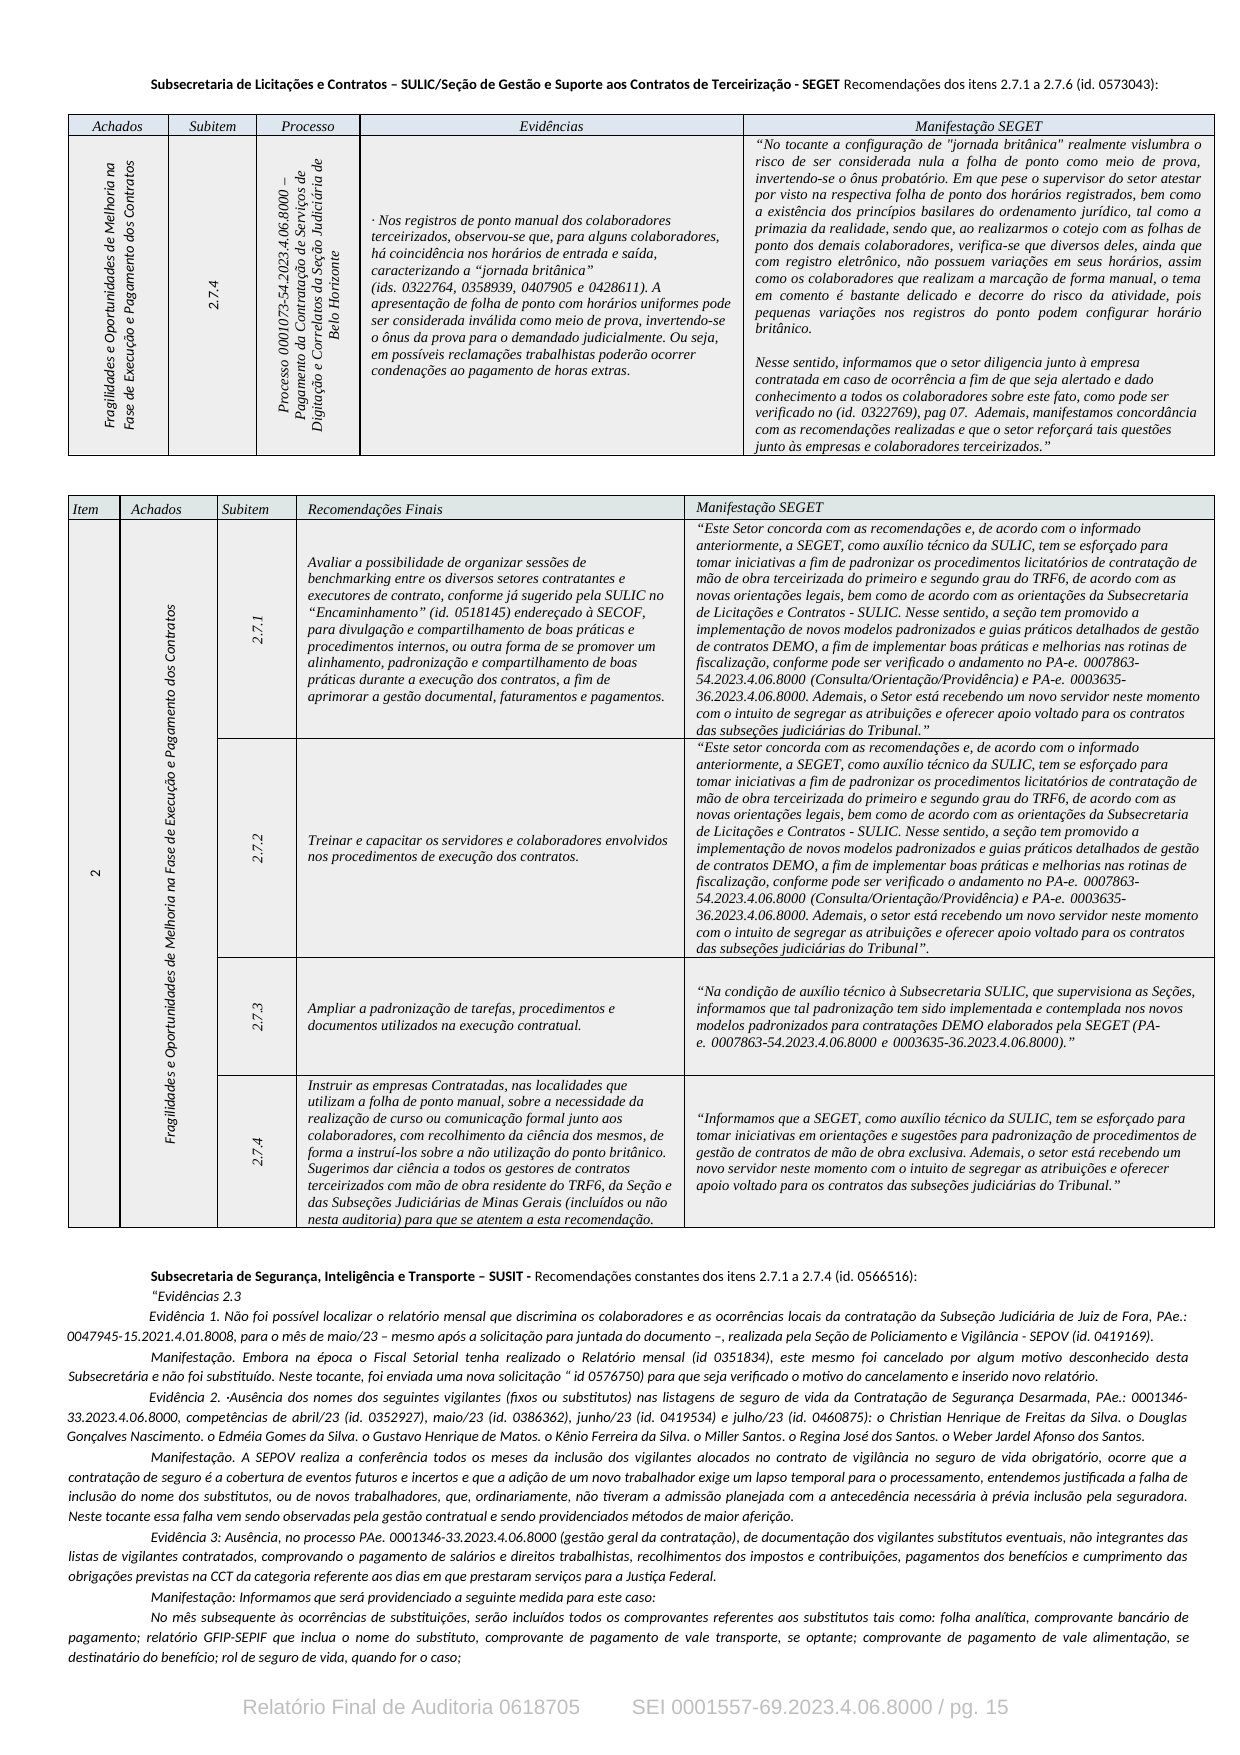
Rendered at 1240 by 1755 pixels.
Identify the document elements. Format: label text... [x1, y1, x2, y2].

table_header Achados [121, 496, 217, 519]
table_cell “No tocante a configuração de "jornada britânica" realmente vislumbra o risco de ser considerada nula a folha de ponto como meio de prova, invertendo-se o ônus probatório. Em que pese o supervisor do setor atestar por visto na respectiva folha de ponto dos horários registrados, bem como a existência dos princípios basilares do ordenamento jurídico, tal como a primazia da realidade, sendo que, ao realizarmos o cotejo com as folhas de ponto dos demais colaboradores, verifica-se que diversos deles, ainda que com registro eletrônico, não possuem variações em seus horários, assim como os colaboradores que realizam a marcação de forma manual, o tema em comento é bastante delicado e decorre do risco da atividade, pois pequenas variações nos registros do ponto podem configurar horário britânico. Nesse sentido, informamos que o setor diligencia junto à empresa contratada em caso de ocorrência a fim de que seja alertado e dado conhecimento a todos os colaboradores sobre este fato, como pode ser verificado no (id. 0322769), pag 07. Ademais, manifestamos concordância com as recomendações realizadas e que o setor reforçará tais questões junto às empresas e colaboradores terceirizados.” [744, 136, 1214, 454]
table_cell Processo 0001073-54.2023.4.06.8000 – Pagamento da Contratação de Serviços de Digitação e Correlatos da Seção Judiciária de Belo Horizonte [257, 136, 359, 454]
table_cell 2 [69, 520, 119, 1227]
text No mês subsequente às ocorrências de substituições, serão incluídos todos os comprovantes referentes aos substitutos tais como: folha analítica, comprovante bancário de pagamento; relatório GFIP-SEPIF que inclua o nome do substituto, comprovante de pagamento de vale transporte, se optante; comprovante de pagamento de vale alimentação, se destinatário do benefício; rol de seguro de vida, quando for o caso; [68, 1609, 1192, 1666]
text Manifestação: Informamos que será providenciado a seguinte medida para este caso: [68, 1588, 1192, 1606]
table_header Subitem [169, 115, 256, 135]
table_cell 2.7.3 [218, 958, 296, 1075]
table_cell Avaliar a possibilidade de organizar sessões de benchmarking entre os diversos setores contratantes e executores de contrato, conforme já sugerido pela SULIC no “Encaminhamento” (id. 0518145) endereçado à SECOF, para divulgação e compartilhamento de boas práticas e procedimentos internos, ou outra forma de se promover um alinhamento, padronização e compartilhamento de boas práticas durante a execução dos contratos, a fim de aprimorar a gestão documental, faturamentos e pagamentos. [297, 520, 684, 738]
table_cell · Nos registros de ponto manual dos colaboradores terceirizados, observou-se que, para alguns colaboradores, há coincidência nos horários de entrada e saída, caracterizando a “jornada britânica” (ids. 0322764, 0358939, 0407905 e 0428611). A apresentação de folha de ponto com horários uniformes pode ser considerada inválida como meio de prova, invertendo-se o ônus da prova para o demandado judicialmente. Ou seja, em possíveis reclamações trabalhistas poderão ocorrer condenações ao pagamento de horas extras. [361, 136, 743, 454]
text “Evidências 2.3 [152, 1287, 1192, 1305]
table_header Achados [69, 115, 168, 135]
table_cell “Este setor concorda com as recomendações e, de acordo com o informado anteriormente, a SEGET, como auxílio técnico da SULIC, tem se esforçado para tomar iniciativas a fim de padronizar os procedimentos licitatórios de contratação de mão de obra terceirizada do primeiro e segundo grau do TRF6, de acordo com as novas orientações legais, bem como de acordo com as orientações da Subsecretaria de Licitações e Contratos - SULIC. Nesse sentido, a seção tem promovido a implementação de novos modelos padronizados e guias práticos detalhados de gestão de contratos DEMO, a fim de implementar boas práticas e melhorias nas rotinas de fiscalização, conforme pode ser verificado o andamento no PA-e. 0007863-54.2023.4.06.8000 (Consulta/Orientação/Providência) e PA-e. 0003635-36.2023.4.06.8000. Ademais, o setor está recebendo um novo servidor neste momento com o intuito de segregar as atribuições e oferecer apoio voltado para os contratos das subseções judiciárias do Tribunal”. [685, 739, 1214, 957]
table_cell Fragilidades e Oportunidades de Melhoria na Fase de Execução e Pagamento dos Contratos [69, 136, 168, 454]
table_cell 2.7.2 [218, 739, 296, 957]
table_header Evidências [361, 115, 743, 135]
text Manifestação. Embora na época o Fiscal Setorial tenha realizado o Relatório mensal (id 0351834), este mesmo foi cancelado por algum motivo desconhecido desta Subsecretária e não foi substituído. Neste tocante, foi enviada uma nova solicitação “ id 0576750) para que seja verificado o motivo do cancelamento e inserido novo relatório. [68, 1348, 1192, 1386]
text Subsecretaria de Segurança, Inteligência e Transporte – SUSIT - Recomendações constantes dos itens 2.7.1 a 2.7.4 (id. 0566516): [68, 1267, 1192, 1285]
table_cell 2.7.4 [169, 136, 256, 454]
table_header Manifestação SEGET [744, 115, 1214, 135]
table_header Item [69, 496, 119, 519]
text Evidência 1. Não foi possível localizar o relatório mensal que discrimina os colaboradores e as ocorrências locais da contratação da Subseção Judiciária de Juiz de Fora, PAe.: 0047945-15.2021.4.01.8008, para o mês de maio/23 – mesmo após a solicitação para juntada do documento –, realizada pela Seção de Policiamento e Vigilância - SEPOV (id. 0419169). [67, 1308, 1192, 1345]
table_header Recomendações Finais [297, 496, 684, 519]
table_header Subitem [218, 496, 296, 519]
table_cell “Na condição de auxílio técnico à Subsecretaria SULIC, que supervisiona as Seções, informamos que tal padronização tem sido implementada e contemplada nos novos modelos padronizados para contratações DEMO elaborados pela SEGET (PA-e. 0007863-54.2023.4.06.8000 e 0003635-36.2023.4.06.8000).” [685, 958, 1214, 1075]
table_cell “Este Setor concorda com as recomendações e, de acordo com o informado anteriormente, a SEGET, como auxílio técnico da SULIC, tem se esforçado para tomar iniciativas a fim de padronizar os procedimentos licitatórios de contratação de mão de obra terceirizada do primeiro e segundo grau do TRF6, de acordo com as novas orientações legais, bem como de acordo com as orientações da Subsecretaria de Licitações e Contratos - SULIC. Nesse sentido, a seção tem promovido a implementação de novos modelos padronizados e guias práticos detalhados de gestão de contratos DEMO, a fim de implementar boas práticas e melhorias nas rotinas de fiscalização, conforme pode ser verificado o andamento no PA-e. 0007863-54.2023.4.06.8000 (Consulta/Orientação/Providência) e PA-e. 0003635-36.2023.4.06.8000. Ademais, o Setor está recebendo um novo servidor neste momento com o intuito de segregar as atribuições e oferecer apoio voltado para os contratos das subseções judiciárias do Tribunal.” [685, 520, 1214, 738]
text Evidência 2. ·Ausência dos nomes dos seguintes vigilantes (fixos ou substitutos) nas listagens de seguro de vida da Contratação de Segurança Desarmada, PAe.: 0001346-33.2023.4.06.8000, competências de abril/23 (id. 0352927), maio/23 (id. 0386362), junho/23 (id. 0419534) e julho/23 (id. 0460875): o Christian Henrique de Freitas da Silva. o Douglas Gonçalves Nascimento. o Edméia Gomes da Silva. o Gustavo Henrique de Matos. o Kênio Ferreira da Silva. o Miller Santos. o Regina José dos Santos. o Weber Jardel Afonso dos Santos. [67, 1388, 1192, 1446]
text Subsecretaria de Licitações e Contratos – SULIC/Seção de Gestão e Suporte aos Contratos de Terceirização - SEGET Recomendações dos itens 2.7.1 a 2.7.6 (id. 0573043): [68, 75, 1192, 93]
text Evidência 3: Ausência, no processo PAe. 0001346-33.2023.4.06.8000 (gestão geral da contratação), de documentação dos vigilantes substitutos eventuais, não integrantes das listas de vigilantes contratados, comprovando o pagamento de salários e direitos trabalhistas, recolhimentos dos impostos e contribuições, pagamentos dos benefícios e cumprimento das obrigações previstas na CCT da categoria referente aos dias em que prestaram serviços para a Justiça Federal. [68, 1528, 1192, 1585]
table_cell “Informamos que a SEGET, como auxílio técnico da SULIC, tem se esforçado para tomar iniciativas em orientações e sugestões para padronização de procedimentos de gestão de contratos de mão de obra exclusiva. Ademais, o setor está recebendo um novo servidor neste momento com o intuito de segregar as atribuições e oferecer apoio voltado para os contratos das subseções judiciárias do Tribunal.” [685, 1076, 1214, 1227]
text Manifestação. A SEPOV realiza a conferência todos os meses da inclusão dos vigilantes alocados no contrato de vigilância no seguro de vida obrigatório, ocorre que a contratação de seguro é a cobertura de eventos futuros e incertos e que a adição de um novo trabalhador exige um lapso temporal para o processamento, entendemos justificada a falha de inclusão do nome dos substitutos, ou de novos trabalhadores, que, ordinariamente, não tiveram a admissão planejada com a antecedência necessária à prévia inclusão pela seguradora. Neste tocante essa falha vem sendo observadas pela gestão contratual e sendo providenciados métodos de maior aferição. [68, 1448, 1192, 1525]
table_cell Instruir as empresas Contratadas, nas localidades que utilizam a folha de ponto manual, sobre a necessidade da realização de curso ou comunicação formal junto aos colaboradores, com recolhimento da ciência dos mesmos, de forma a instruí-los sobre a não utilização do ponto britânico. Sugerimos dar ciência a todos os gestores de contratos terceirizados com mão de obra residente do TRF6, da Seção e das Subseções Judiciárias de Minas Gerais (incluídos ou não nesta auditoria) para que se atentem a esta recomendação. [297, 1076, 684, 1227]
table_header Manifestação SEGET [685, 496, 1214, 519]
table_cell Fragilidades e Oportunidades de Melhoria na Fase de Execução e Pagamento dos Contratos [121, 520, 217, 1227]
table_cell 2.7.1 [218, 520, 296, 738]
table_header Processo [257, 115, 359, 135]
table_cell Treinar e capacitar os servidores e colaboradores envolvidos nos procedimentos de execução dos contratos. [297, 739, 684, 957]
table_cell 2.7.4 [218, 1076, 296, 1227]
table_cell Ampliar a padronização de tarefas, procedimentos e documentos utilizados na execução contratual. [297, 958, 684, 1075]
